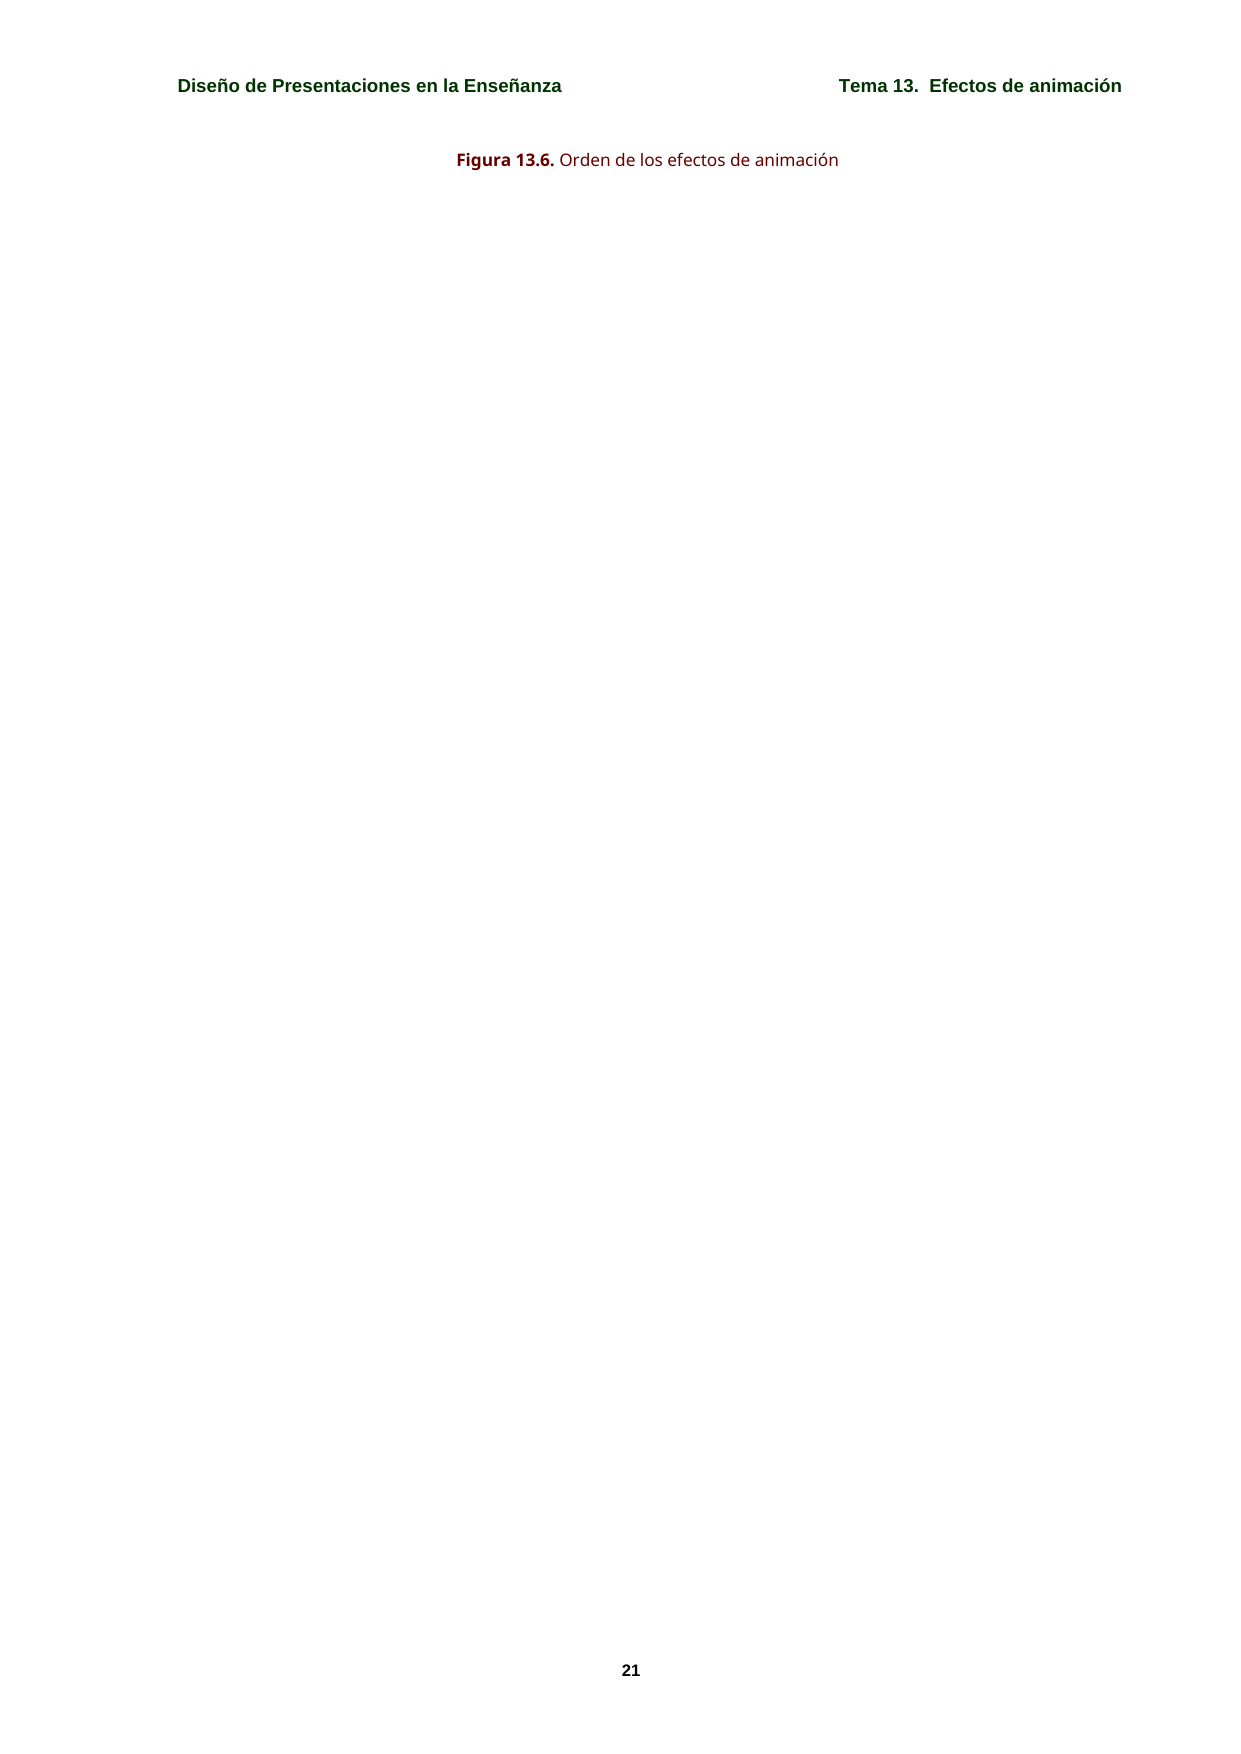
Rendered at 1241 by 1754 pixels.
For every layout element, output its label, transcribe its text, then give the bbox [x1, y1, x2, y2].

table_cell Figura 13.6. Orden de los efectos de animación [177, 148, 1122, 171]
